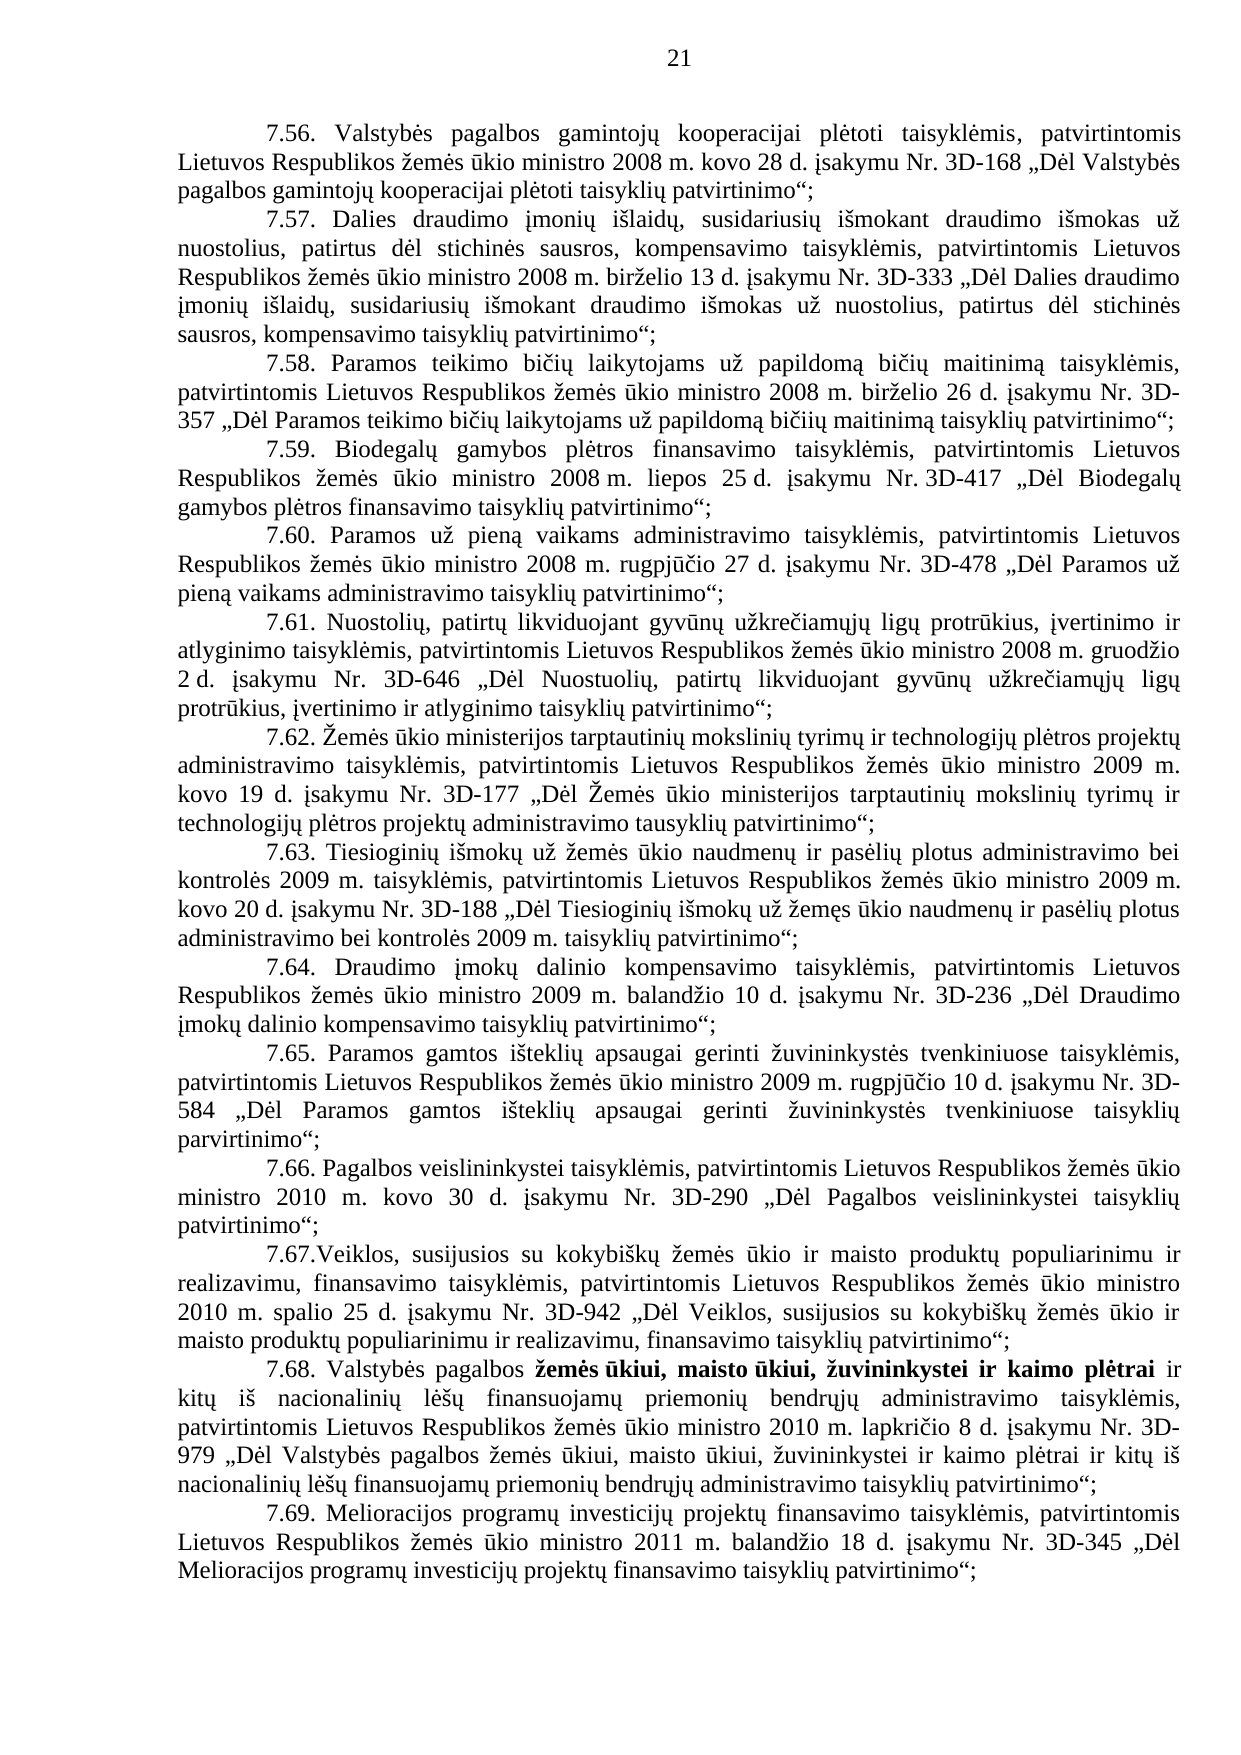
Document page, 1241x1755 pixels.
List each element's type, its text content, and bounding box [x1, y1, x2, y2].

text 7.60. Paramos už pieną vaikams administravimo taisyklėmis, patvirtintomis Lietuvos Respublikos žemės ūkio ministro 2008 m. rugpjūčio 27 d. įsakymu Nr. 3D-478 „Dėl Paramos už pieną vaikams administravimo taisyklių patvirtinimo“; [177, 521, 1181, 607]
text 7.62. Žemės ūkio ministerijos tarptautinių mokslinių tyrimų ir technologijų plėtros projektų administravimo taisyklėmis, patvirtintomis Lietuvos Respublikos žemės ūkio ministro 2009 m. kovo 19 d. įsakymu Nr. 3D-177 „Dėl Žemės ūkio ministerijos tarptautinių mokslinių tyrimų ir technologijų plėtros projektų administravimo tausyklių patvirtinimo“; [177, 722, 1181, 837]
text 7.59. Biodegalų gamybos plėtros finansavimo taisyklėmis, patvirtintomis Lietuvos Respublikos žemės ūkio ministro 2008 m. liepos 25 d. įsakymu Nr. 3D-417 „Dėl Biodegalų gamybos plėtros finansavimo taisyklių patvirtinimo“; [177, 434, 1181, 521]
text 7.63. Tiesioginių išmokų už žemės ūkio naudmenų ir pasėlių plotus administravimo bei kontrolės 2009 m. taisyklėmis, patvirtintomis Lietuvos Respublikos žemės ūkio ministro 2009 m. kovo 20 d. įsakymu Nr. 3D-188 „Dėl Tiesioginių išmokų už žemęs ūkio naudmenų ir pasėlių plotus administravimo bei kontrolės 2009 m. taisyklių patvirtinimo“; [177, 837, 1181, 952]
text 7.64. Draudimo įmokų dalinio kompensavimo taisyklėmis, patvirtintomis Lietuvos Respublikos žemės ūkio ministro 2009 m. balandžio 10 d. įsakymu Nr. 3D-236 „Dėl Draudimo įmokų dalinio kompensavimo taisyklių patvirtinimo“; [177, 952, 1181, 1038]
text 7.57. Dalies draudimo įmonių išlaidų, susidariusių išmokant draudimo išmokas už nuostolius, patirtus dėl stichinės sausros, kompensavimo taisyklėmis, patvirtintomis Lietuvos Respublikos žemės ūkio ministro 2008 m. birželio 13 d. įsakymu Nr. 3D-333 „Dėl Dalies draudimo įmonių išlaidų, susidariusių išmokant draudimo išmokas už nuostolius, patirtus dėl stichinės sausros, kompensavimo taisyklių patvirtinimo“; [177, 204, 1181, 348]
text 7.67.Veiklos, susijusios su kokybiškų žemės ūkio ir maisto produktų populiarinimu ir realizavimu, finansavimo taisyklėmis, patvirtintomis Lietuvos Respublikos žemės ūkio ministro 2010 m. spalio 25 d. įsakymu Nr. 3D-942 „Dėl Veiklos, susijusios su kokybiškų žemės ūkio ir maisto produktų populiarinimu ir realizavimu, finansavimo taisyklių patvirtinimo“; [177, 1239, 1181, 1354]
text 7.58. Paramos teikimo bičių laikytojams už papildomą bičių maitinimą taisyklėmis, patvirtintomis Lietuvos Respublikos žemės ūkio ministro 2008 m. birželio 26 d. įsakymu Nr. 3D-357 „Dėl Paramos teikimo bičių laikytojams už papildomą bičiių maitinimą taisyklių patvirtinimo“; [177, 348, 1181, 434]
text 7.56. Valstybės pagalbos gamintojų kooperacijai plėtoti taisyklėmis, patvirtintomis Lietuvos Respublikos žemės ūkio ministro 2008 m. kovo 28 d. įsakymu Nr. 3D-168 „Dėl Valstybės pagalbos gamintojų kooperacijai plėtoti taisyklių patvirtinimo“; [177, 118, 1181, 204]
text 7.69. Melioracijos programų investicijų projektų finansavimo taisyklėmis, patvirtintomis Lietuvos Respublikos žemės ūkio ministro 2011 m. balandžio 18 d. įsakymu Nr. 3D-345 „Dėl Melioracijos programų investicijų projektų finansavimo taisyklių patvirtinimo“; [177, 1498, 1181, 1584]
text 7.61. Nuostolių, patirtų likviduojant gyvūnų užkrečiamųjų ligų protrūkius, įvertinimo ir atlyginimo taisyklėmis, patvirtintomis Lietuvos Respublikos žemės ūkio ministro 2008 m. gruodžio 2 d. įsakymu Nr. 3D-646 „Dėl Nuostuolių, patirtų likviduojant gyvūnų užkrečiamųjų ligų protrūkius, įvertinimo ir atlyginimo taisyklių patvirtinimo“; [177, 607, 1181, 722]
text 7.65. Paramos gamtos išteklių apsaugai gerinti žuvininkystės tvenkiniuose taisyklėmis, patvirtintomis Lietuvos Respublikos žemės ūkio ministro 2009 m. rugpjūčio 10 d. įsakymu Nr. 3D-584 „Dėl Paramos gamtos išteklių apsaugai gerinti žuvininkystės tvenkiniuose taisyklių parvirtinimo“; [177, 1038, 1181, 1153]
text 7.66. Pagalbos veislininkystei taisyklėmis, patvirtintomis Lietuvos Respublikos žemės ūkio ministro 2010 m. kovo 30 d. įsakymu Nr. 3D-290 „Dėl Pagalbos veislininkystei taisyklių patvirtinimo“; [177, 1153, 1181, 1239]
text 7.68. Valstybės pagalbos žemės ūkiui, maisto ūkiui, žuvininkystei ir kaimo plėtrai ir kitų iš nacionalinių lėšų finansuojamų priemonių bendrųjų administravimo taisyklėmis, patvirtintomis Lietuvos Respublikos žemės ūkio ministro 2010 m. lapkričio 8 d. įsakymu Nr. 3D-979 „Dėl Valstybės pagalbos žemės ūkiui, maisto ūkiui, žuvininkystei ir kaimo plėtrai ir kitų iš nacionalinių lėšų finansuojamų priemonių bendrųjų administravimo taisyklių patvirtinimo“; [177, 1354, 1181, 1498]
